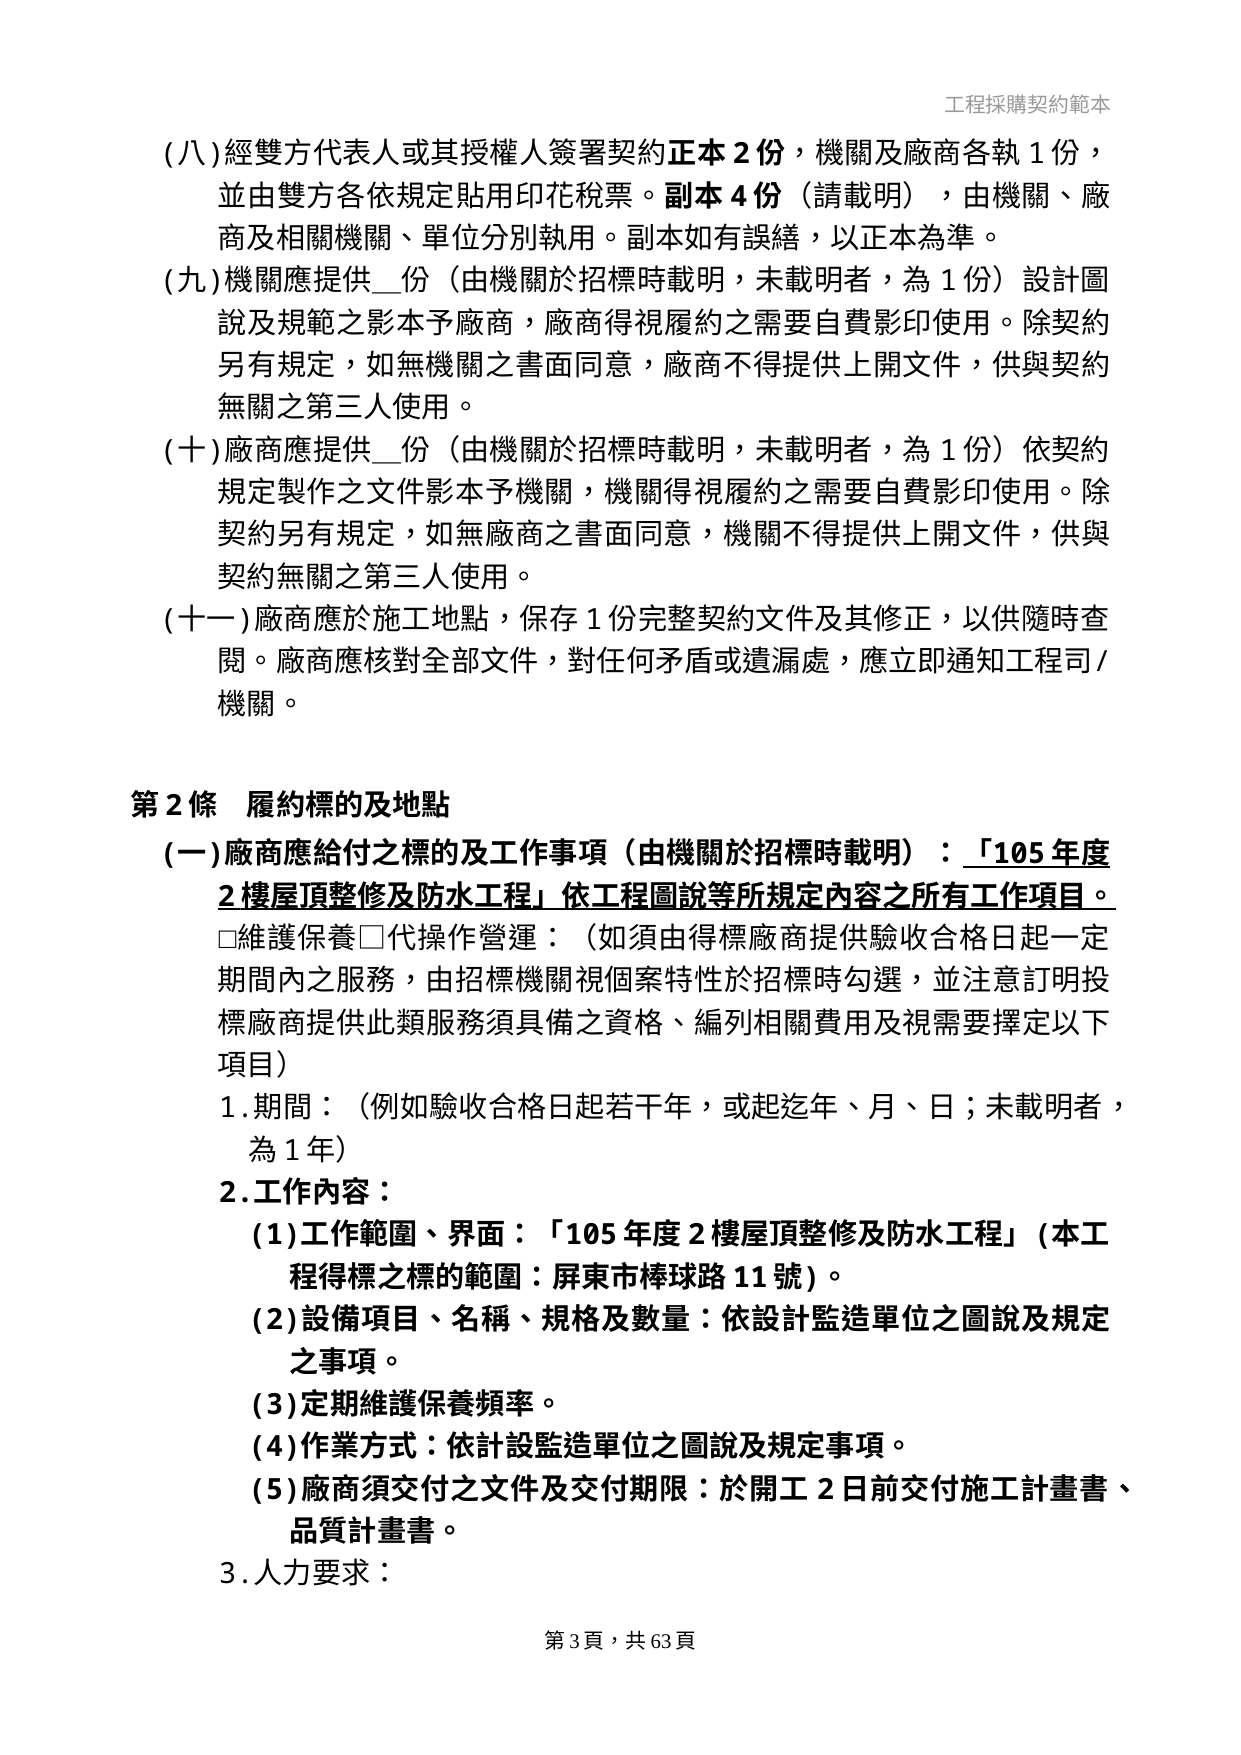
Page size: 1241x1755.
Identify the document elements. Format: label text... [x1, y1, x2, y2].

text (1)工作範圍、界面：「105年度2樓屋頂整修及防水工程」(本工程得標之標的範圍：屏東市棒球路11號)。 [248, 1211, 1110, 1296]
text (3)定期維護保養頻率。 [248, 1380, 1110, 1423]
text (4)作業方式：依計設監造單位之圖說及規定事項。 [248, 1423, 1110, 1465]
text □維護保養□代操作營運：（如須由得標廠商提供驗收合格日起一定期間內之服務，由招標機關視個案特性於招標時勾選，並注意訂明投標廠商提供此類服務須具備之資格、編列相關費用及視需要擇定以下項目） [217, 914, 1110, 1084]
text 第2條 履約標的及地點 [130, 781, 1110, 823]
text (十)廠商應提供＿份（由機關於招標時載明，未載明者，為1份）依契約規定製作之文件影本予機關，機關得視履約之需要自費影印使用。除契約另有規定，如無廠商之書面同意，機關不得提供上開文件，供與契約無關之第三人使用。 [159, 426, 1110, 596]
text (十一)廠商應於施工地點，保存1份完整契約文件及其修正，以供隨時查閱。廠商應核對全部文件，對任何矛盾或遺漏處，應立即通知工程司/機關。 [159, 596, 1110, 723]
text (2)設備項目、名稱、規格及數量：依設計監造單位之圖說及規定之事項。 [248, 1296, 1110, 1380]
text (5)廠商須交付之文件及交付期限：於開工2日前交付施工計畫書、品質計畫書。 [248, 1465, 1110, 1550]
text (八)經雙方代表人或其授權人簽署契約正本2份，機關及廠商各執1份，並由雙方各依規定貼用印花稅票。副本4份（請載明），由機關、廠商及相關機關、單位分別執用。副本如有誤繕，以正本為準。 [159, 130, 1110, 257]
text (九)機關應提供＿份（由機關於招標時載明，未載明者，為1份）設計圖說及規範之影本予廠商，廠商得視履約之需要自費影印使用。除契約另有規定，如無機關之書面同意，廠商不得提供上開文件，供與契約無關之第三人使用。 [159, 257, 1110, 426]
text 3.人力要求： [218, 1550, 1104, 1592]
text 2.工作內容： [218, 1168, 1104, 1211]
text (一)廠商應給付之標的及工作事項（由機關於招標時載明）：「105年度2樓屋頂整修及防水工程」依工程圖說等所規定內容之所有工作項目。 [159, 830, 1110, 914]
text 1.期間：（例如驗收合格日起若干年，或起迄年、月、日；未載明者，為1年） [218, 1084, 1104, 1168]
